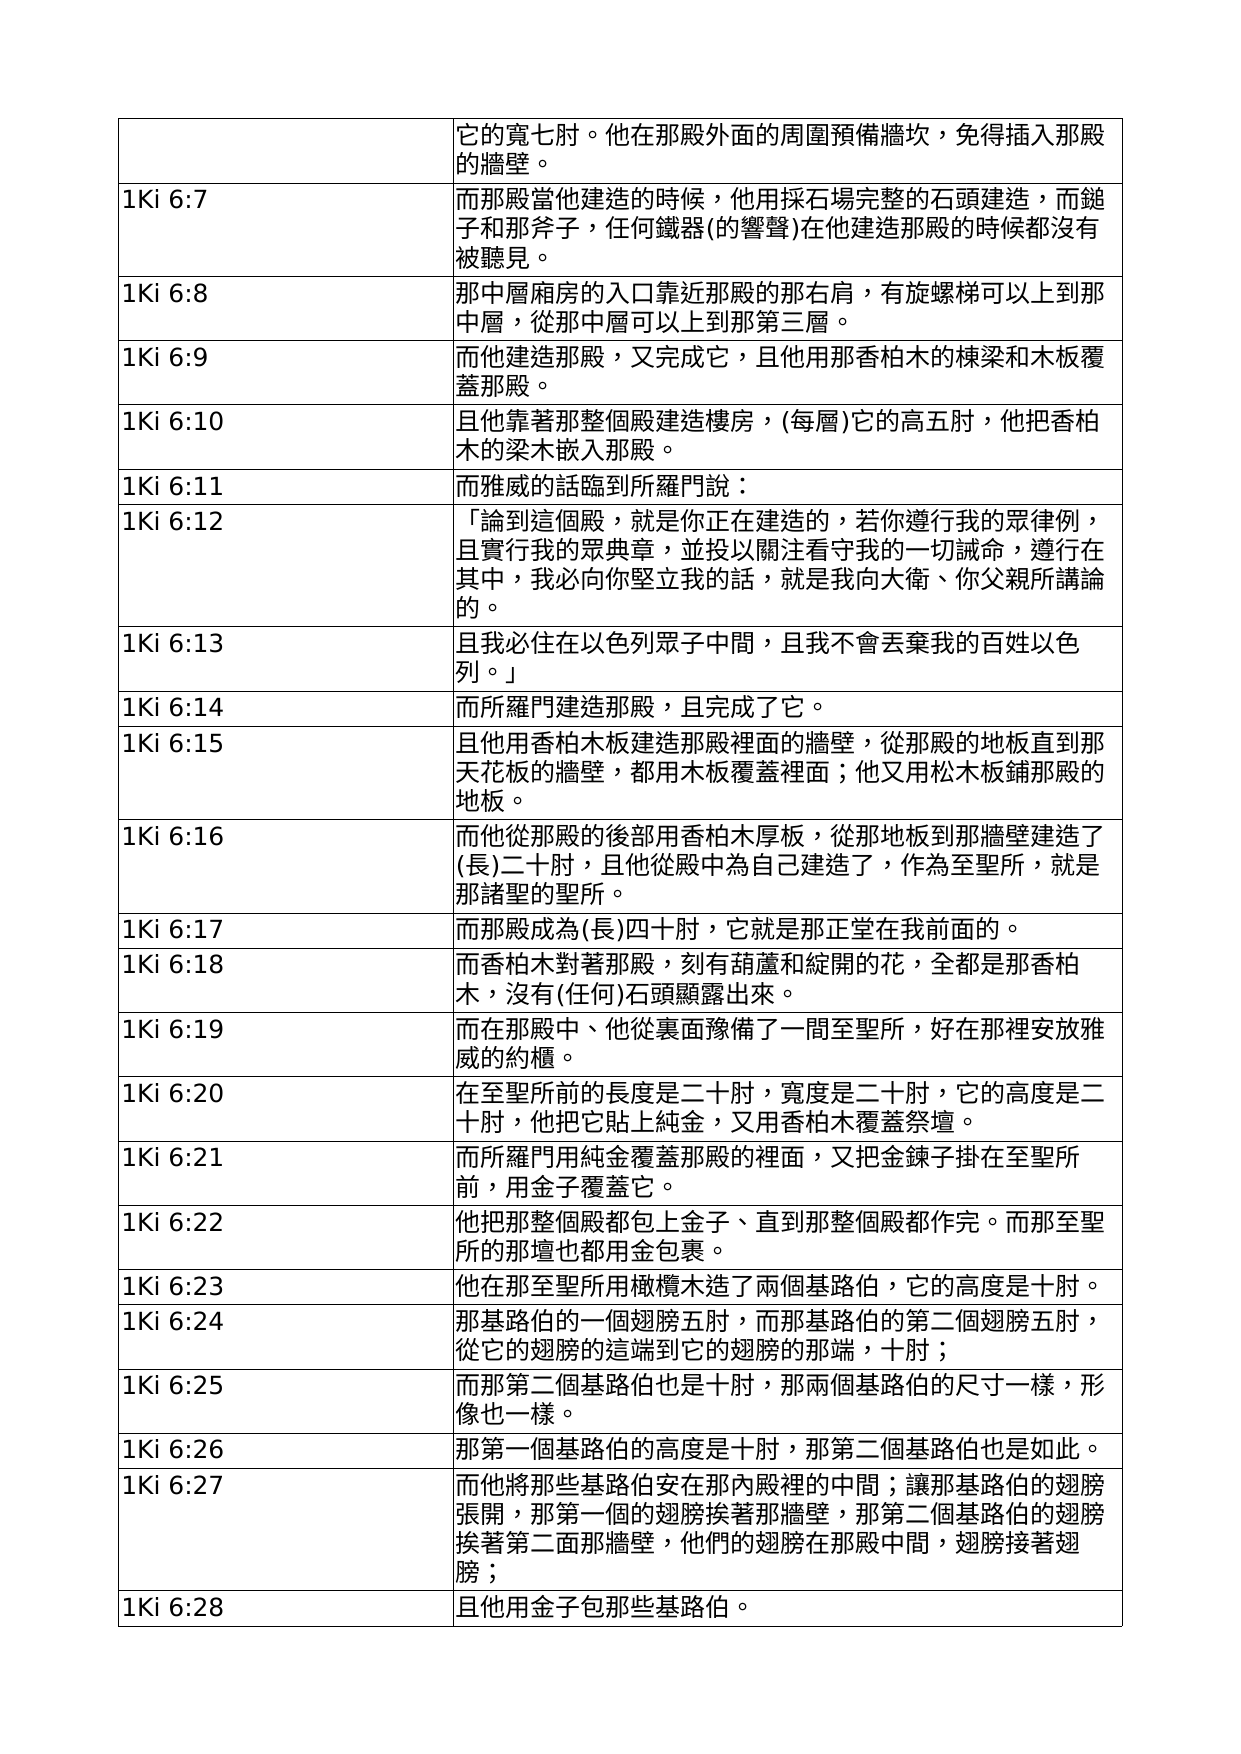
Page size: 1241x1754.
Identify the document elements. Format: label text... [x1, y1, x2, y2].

table_cell 1Ki 6:26 [119, 1434, 453, 1468]
table_cell 而所羅門用純金覆蓋那殿的裡面，又把金鍊子掛在至聖所前，用金子覆蓋它。 [454, 1142, 1122, 1205]
table_cell 且他用金子包那些基路伯。 [454, 1591, 1122, 1626]
table_cell 且他靠著那整個殿建造樓房，(每層)它的高五肘，他把香柏木的梁木嵌入那殿。 [454, 405, 1122, 469]
table_cell 而他將那些基路伯安在那內殿裡的中間；讓那基路伯的翅膀張開，那第一個的翅膀挨著那牆壁，那第二個基路伯的翅膀挨著第二面那牆壁，他們的翅膀在那殿中間，翅膀接著翅膀； [454, 1469, 1122, 1590]
table_cell 1Ki 6:18 [119, 949, 453, 1012]
table_cell 1Ki 6:17 [119, 914, 453, 948]
table_cell 而雅威的話臨到所羅門說： [454, 470, 1122, 504]
table_cell 1Ki 6:24 [119, 1305, 453, 1368]
table_cell 且我必住在以色列眾子中間，且我不會丟棄我的百姓以色列。」 [454, 627, 1122, 691]
table_cell 在至聖所前的長度是二十肘，寬度是二十肘，它的高度是二十肘，他把它貼上純金，又用香柏木覆蓋祭壇。 [454, 1077, 1122, 1141]
table_cell 且他用香柏木板建造那殿裡面的牆壁，從那殿的地板直到那天花板的牆壁，都用木板覆蓋裡面；他又用松木板鋪那殿的地板。 [454, 727, 1122, 819]
table_cell 1Ki 6:7 [119, 184, 453, 276]
table_cell 他在那至聖所用橄欖木造了兩個基路伯，它的高度是十肘。 [454, 1270, 1122, 1304]
table_cell 1Ki 6:8 [119, 277, 453, 340]
table_cell 1Ki 6:13 [119, 627, 453, 691]
table_cell 而那第二個基路伯也是十肘，那兩個基路伯的尺寸一樣，形像也一樣。 [454, 1370, 1122, 1433]
table_cell 1Ki 6:12 [119, 505, 453, 626]
table_cell 那中層廂房的入口靠近那殿的那右肩，有旋螺梯可以上到那中層，從那中層可以上到那第三層。 [454, 277, 1122, 340]
table_cell 「論到這個殿，就是你正在建造的，若你遵行我的眾律例，且實行我的眾典章，並投以關注看守我的一切誡命，遵行在其中，我必向你堅立我的話，就是我向大衛、你父親所講論的。 [454, 505, 1122, 626]
table_cell 而香柏木對著那殿，刻有葫蘆和綻開的花，全都是那香柏木，沒有(任何)石頭顯露出來。 [454, 949, 1122, 1012]
table_cell 那基路伯的一個翅膀五肘，而那基路伯的第二個翅膀五肘，從它的翅膀的這端到它的翅膀的那端，十肘； [454, 1305, 1122, 1368]
table_cell 它的寬七肘。他在那殿外面的周圍預備牆坎，免得插入那殿的牆壁。 [454, 119, 1122, 182]
table_cell 1Ki 6:19 [119, 1013, 453, 1076]
table_cell 1Ki 6:10 [119, 405, 453, 469]
table_cell [119, 119, 453, 182]
table_cell 1Ki 6:27 [119, 1469, 453, 1590]
table_cell 1Ki 6:16 [119, 820, 453, 913]
table_cell 1Ki 6:15 [119, 727, 453, 819]
table_cell 1Ki 6:22 [119, 1206, 453, 1269]
table_cell 而在那殿中、他從裏面豫備了一間至聖所，好在那裡安放雅威的約櫃。 [454, 1013, 1122, 1076]
table_cell 1Ki 6:9 [119, 341, 453, 404]
table_cell 1Ki 6:21 [119, 1142, 453, 1205]
table_cell 1Ki 6:28 [119, 1591, 453, 1626]
table_cell 那第一個基路伯的高度是十肘，那第二個基路伯也是如此。 [454, 1434, 1122, 1468]
table_cell 而他建造那殿，又完成它，且他用那香柏木的棟梁和木板覆蓋那殿。 [454, 341, 1122, 404]
table_cell 1Ki 6:20 [119, 1077, 453, 1141]
table_cell 而那殿成為(長)四十肘，它就是那正堂在我前面的。 [454, 914, 1122, 948]
table_cell 1Ki 6:14 [119, 692, 453, 726]
table_cell 1Ki 6:23 [119, 1270, 453, 1304]
table_cell 而他從那殿的後部用香柏木厚板，從那地板到那牆壁建造了(長)二十肘，且他從殿中為自己建造了，作為至聖所，就是那諸聖的聖所。 [454, 820, 1122, 913]
table_cell 1Ki 6:11 [119, 470, 453, 504]
table_cell 他把那整個殿都包上金子、直到那整個殿都作完。而那至聖所的那壇也都用金包裹。 [454, 1206, 1122, 1269]
table_cell 而那殿當他建造的時候，他用採石場完整的石頭建造，而鎚子和那斧子，任何鐵器(的響聲)在他建造那殿的時候都沒有被聽見。 [454, 184, 1122, 276]
table_cell 而所羅門建造那殿，且完成了它。 [454, 692, 1122, 726]
table_cell 1Ki 6:25 [119, 1370, 453, 1433]
